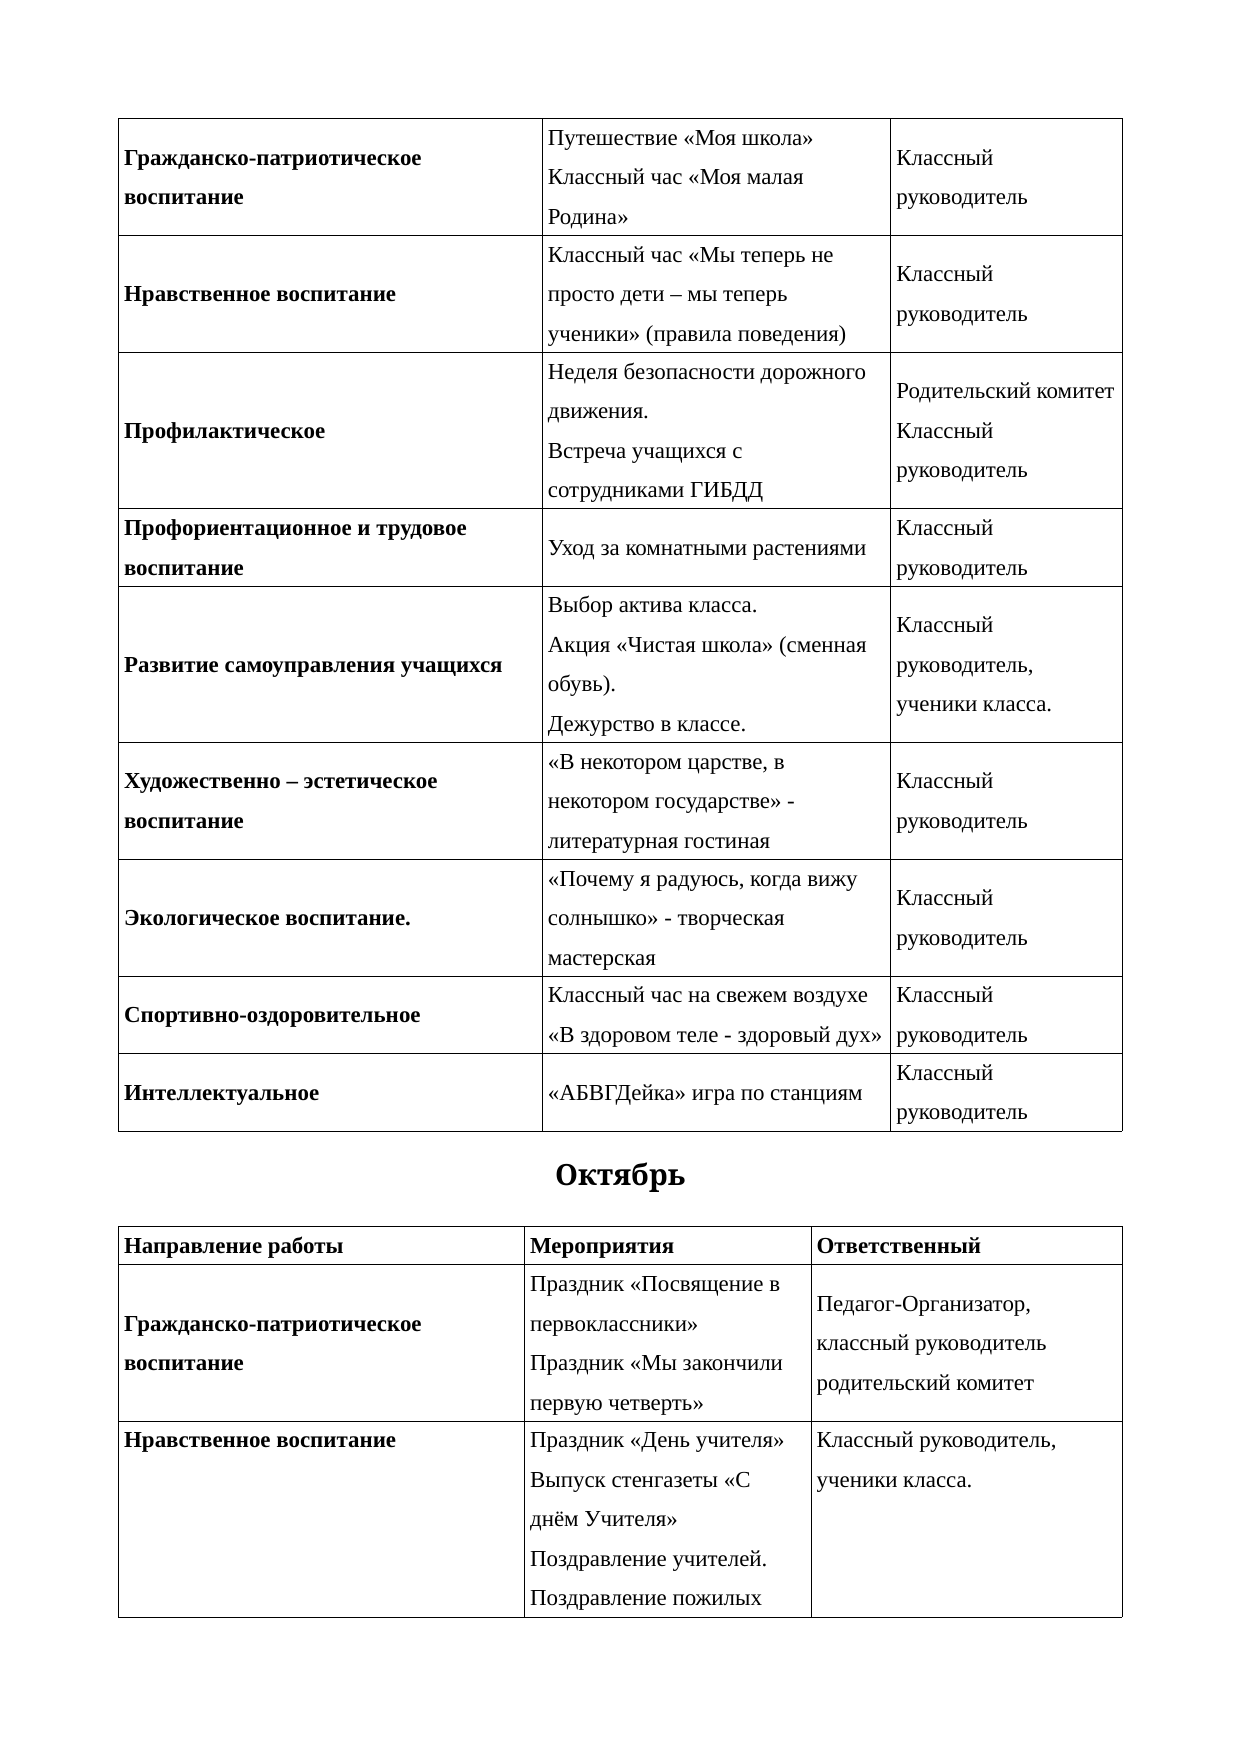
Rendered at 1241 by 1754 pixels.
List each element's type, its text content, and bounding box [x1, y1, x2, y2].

table_cell Гражданско-патриотическое воспитание [119, 119, 542, 235]
table_cell Классный руководитель [891, 977, 1122, 1053]
table_cell Развитие самоуправления учащихся [119, 587, 542, 742]
table_cell Классный час на свежем воздухе «В здоровом теле - здоровый дух» [543, 977, 890, 1053]
table_header Мероприятия [525, 1227, 811, 1264]
table_cell Путешествие «Моя школа» Классный час «Моя малая Родина» [543, 119, 890, 235]
table_header Ответственный [812, 1227, 1122, 1264]
table_cell Классный руководитель, ученики класса. [891, 587, 1122, 742]
table_cell «АБВГДейка» игра по станциям [543, 1054, 890, 1131]
table_cell Классный руководитель [891, 236, 1122, 352]
table_cell Педагог-Организатор, классный руководитель родительский комитет [812, 1265, 1122, 1421]
table_cell «Почему я радуюсь, когда вижу солнышко» - творческая мастерская [543, 860, 890, 976]
text Октябрь [118, 1159, 1122, 1193]
table_cell Классный руководитель [891, 509, 1122, 586]
table_header Направление работы [119, 1227, 524, 1264]
table_cell Классный руководитель [891, 119, 1122, 235]
table_cell Классный руководитель [891, 1054, 1122, 1131]
table_cell Экологическое воспитание. [119, 860, 542, 976]
table_cell Уход за комнатными растениями [543, 509, 890, 586]
table_cell Классный руководитель, ученики класса. [812, 1422, 1122, 1617]
table_cell «В некотором царстве, в некотором государстве» - литературная гостиная [543, 743, 890, 859]
table_cell Профориентационное и трудовое воспитание [119, 509, 542, 586]
table_cell Праздник «Посвящение в первоклассники» Праздник «Мы закончили первую четверть» [525, 1265, 811, 1421]
table_cell Классный руководитель [891, 860, 1122, 976]
table_cell Нравственное воспитание [119, 236, 542, 352]
table_cell Художественно – эстетическое воспитание [119, 743, 542, 859]
table_cell Неделя безопасности дорожного движения. Встреча учащихся с сотрудниками ГИБДД [543, 353, 890, 508]
table_cell Классный час «Мы теперь не просто дети – мы теперь ученики» (правила поведения) [543, 236, 890, 352]
table_cell Профилактическое [119, 353, 542, 508]
table_cell Гражданско-патриотическое воспитание [119, 1265, 524, 1421]
table_cell Родительский комитет Классный руководитель [891, 353, 1122, 508]
table_cell Нравственное воспитание [119, 1422, 524, 1617]
table_cell Праздник «День учителя» Выпуск стенгазеты «С днём Учителя» Поздравление учителей. Поздравление пожилых [525, 1422, 811, 1617]
table_cell Классный руководитель [891, 743, 1122, 859]
table_cell Интеллектуальное [119, 1054, 542, 1131]
table_cell Выбор актива класса. Акция «Чистая школа» (сменная обувь). Дежурство в классе. [543, 587, 890, 742]
table_cell Спортивно-оздоровительное [119, 977, 542, 1053]
